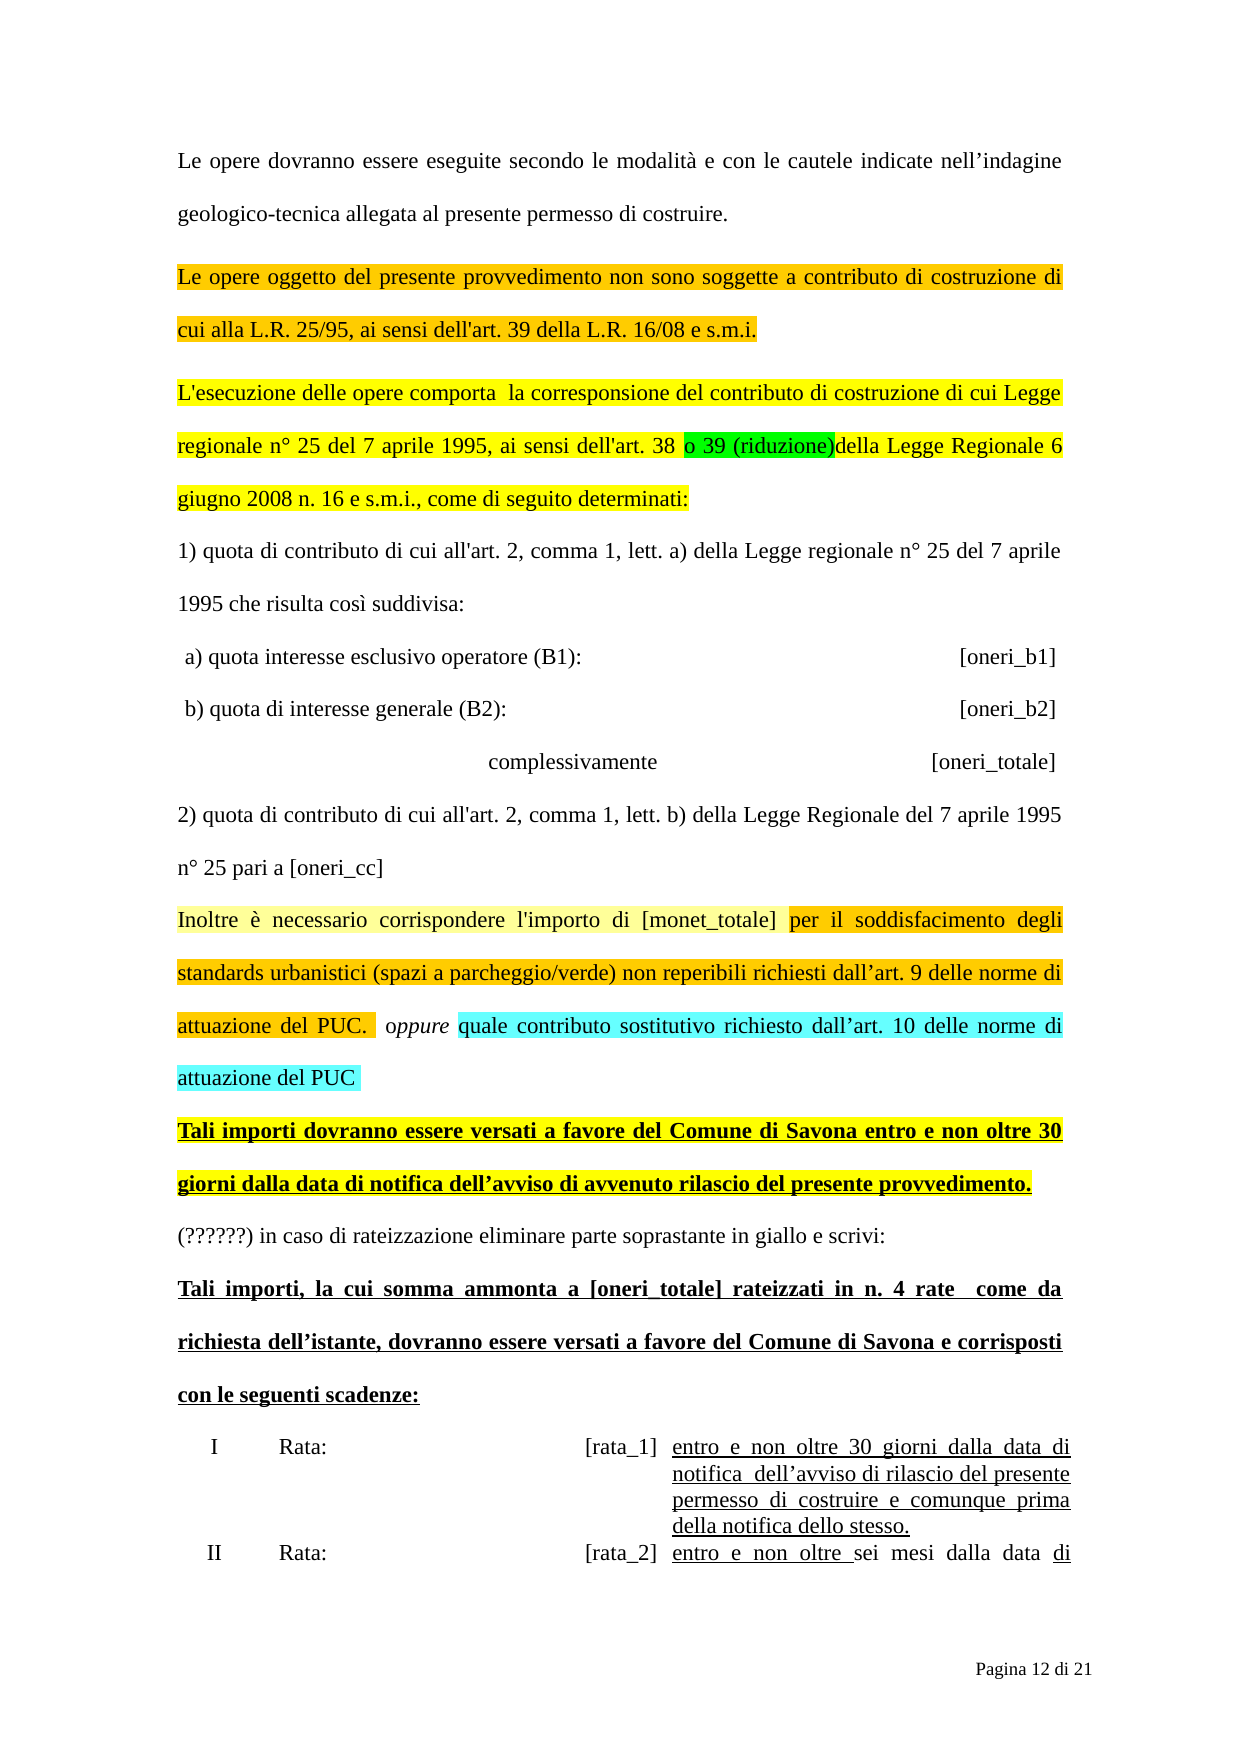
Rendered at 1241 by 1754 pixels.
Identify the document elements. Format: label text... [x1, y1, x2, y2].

text Tali importi, la cui somma ammonta a [oneri_totale] rateizzati in n. 4 rate come da [177, 1275, 1063, 1298]
table_header entro e non oltre 30 giorni dalla data di notifica dell’avviso di rilascio del presente permesso di costruire e comunque prima della notifica dello stesso. [665, 1434, 1078, 1539]
table_cell [oneri_b2] [665, 696, 1063, 748]
table_cell [665, 775, 1063, 801]
table_cell entro e non oltre sei mesi dalla data di [665, 1539, 1078, 1565]
table_cell [oneri_totale] [665, 748, 1063, 774]
text Le opere dovranno essere eseguite secondo le modalità e con le cautele indicate nell’indagine geologico-tecnica allegata al presente permesso di costruire. [177, 148, 1063, 227]
text L'esecuzione delle opere comporta la corresponsione del contributo di costruzione di cui Legge regionale n° 25 del 7 aprile 1995, ai sensi dell'art. 38 o 39 (riduzione)della Legge Regionale 6 giugno 2008 n. 16 e s.m.i., come di seguito determinati: [177, 379, 1063, 511]
text Inoltre è necessario corrispondere l'importo di [monet_totale] per il soddisfacimento degli standards urbanistici (spazi a parcheggio/verde) non reperibili richiesti dall’art. 9 delle norme di attuazione del PUC. oppure quale contributo sostitutivo richiesto dall’art. 10 delle norme di attuazione del PUC [177, 906, 1063, 1091]
table_header a) quota interesse esclusivo operatore (B1): [177, 643, 664, 696]
table_cell complessivamente [177, 748, 664, 774]
table_cell II [177, 1539, 251, 1565]
text Le opere oggetto del presente provvedimento non sono soggette a contributo di costruzione di cui alla L.R. 25/95, ai sensi dell'art. 39 della L.R. 16/08 e s.m.i. [177, 263, 1063, 342]
text giorni dalla data di notifica dell’avviso di avvenuto rilascio del presente provvedimento. [177, 1141, 1063, 1196]
text con le seguenti scadenze: [177, 1352, 1063, 1407]
table_cell [rata_2] [355, 1539, 664, 1565]
table_cell [177, 775, 664, 801]
table_header I [177, 1434, 251, 1539]
text 2) quota di contributo di cui all'art. 2, comma 1, lett. b) della Legge Regionale del 7 aprile 1995 n° 25 pari a [oneri_cc] [177, 801, 1063, 880]
text (??????) in caso di rateizzazione eliminare parte soprastante in giallo e scrivi: [177, 1223, 1063, 1249]
table_header [rata_1] [355, 1434, 664, 1539]
table_cell b) quota di interesse generale (B2): [177, 696, 664, 748]
text Tali importi dovranno essere versati a favore del Comune di Savona entro e non oltre 30 [177, 1117, 1063, 1140]
text 1) quota di contributo di cui all'art. 2, comma 1, lett. a) della Legge regionale n° 25 del 7 aprile 1995 che risulta così suddivisa: [177, 537, 1063, 616]
table_header [oneri_b1] [665, 643, 1063, 696]
table_cell Rata: [251, 1539, 354, 1565]
table_header Rata: [251, 1434, 354, 1539]
text richiesta dell’istante, dovranno essere versati a favore del Comune di Savona e corrisposti [177, 1299, 1063, 1351]
